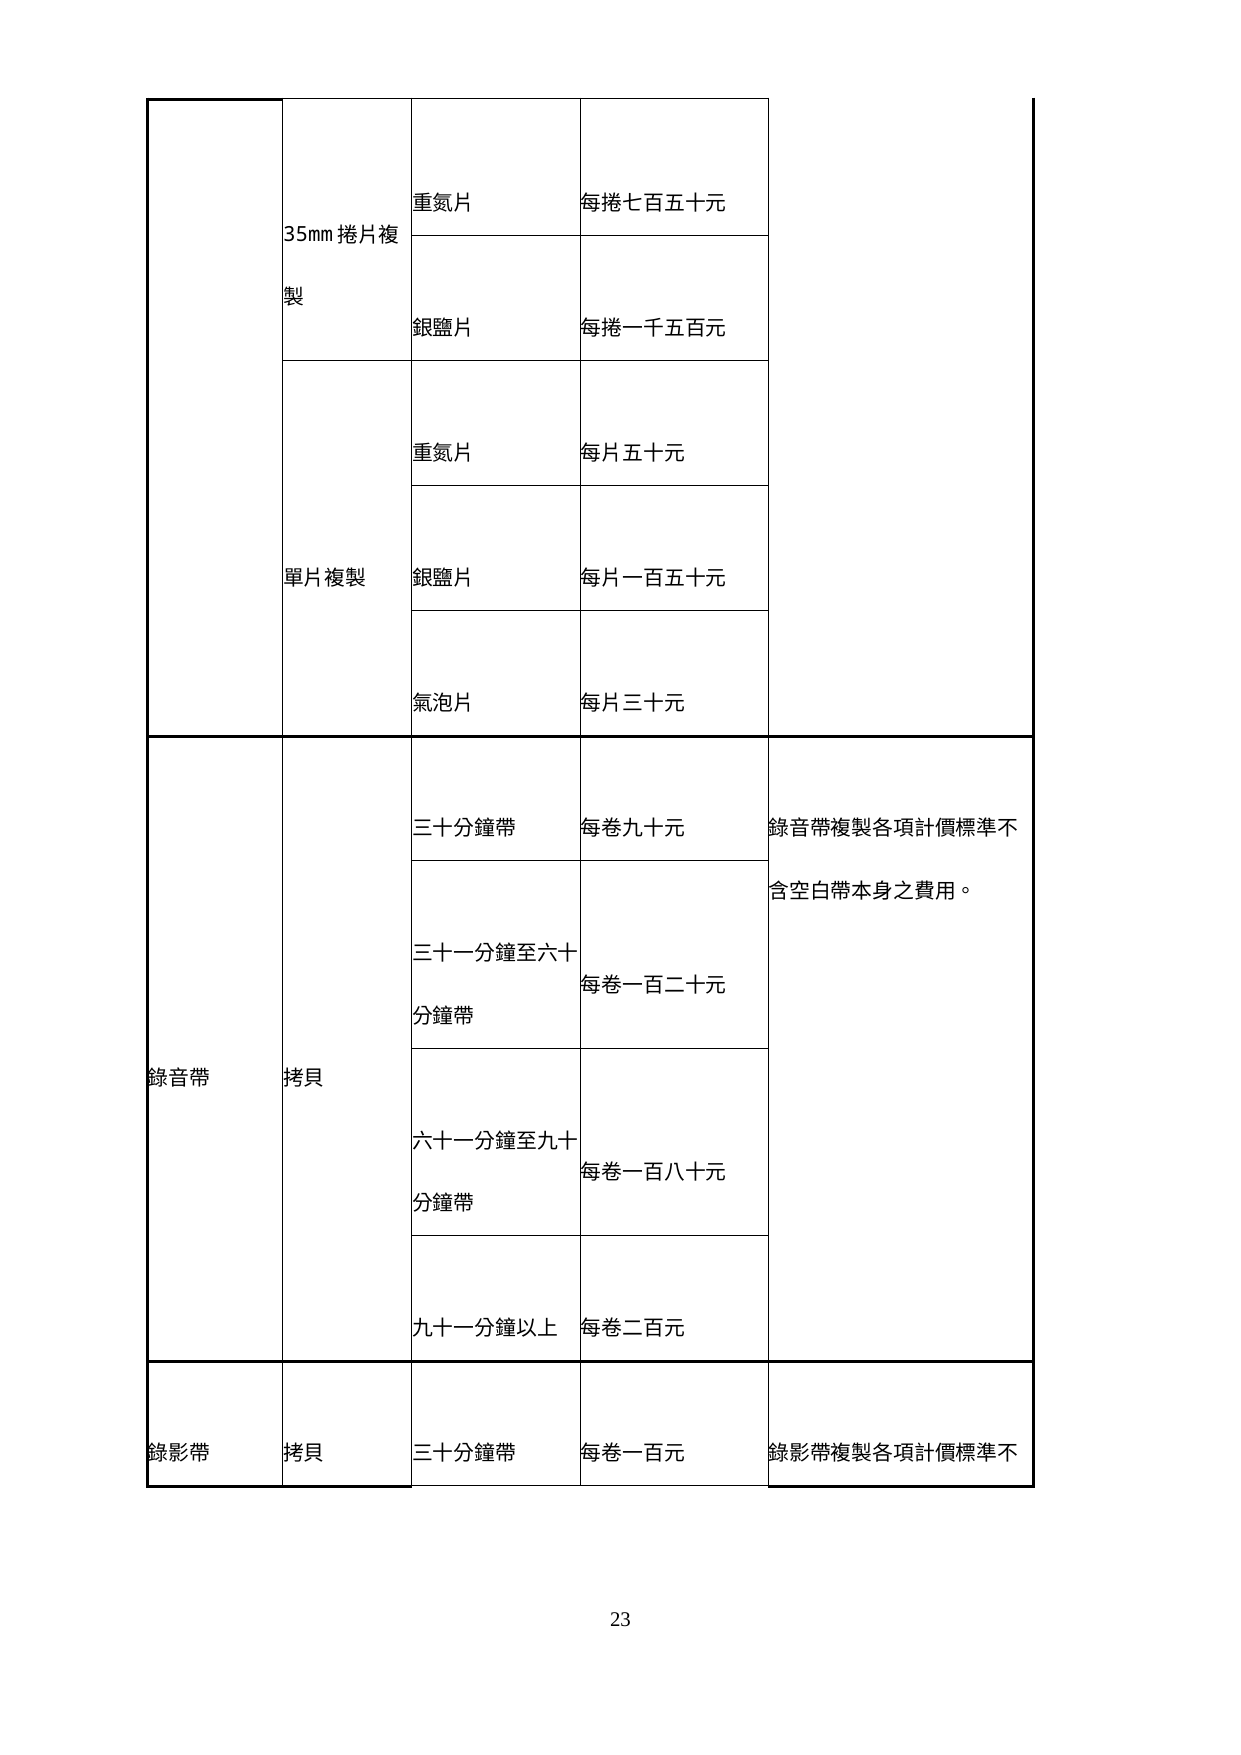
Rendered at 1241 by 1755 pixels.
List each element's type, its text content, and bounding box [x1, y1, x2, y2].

table_cell 每片五十元 [581, 361, 768, 485]
table_cell [769, 360, 1032, 485]
table_cell 拷貝 [283, 738, 411, 1360]
table_cell 拷貝 [283, 1363, 411, 1485]
table_cell [769, 485, 1032, 610]
table_cell 六十一分鐘至九十分鐘帶 [412, 1049, 580, 1235]
table_cell 三十分鐘帶 [412, 1363, 580, 1485]
table_cell 每卷一百元 [581, 1363, 768, 1485]
table_cell 氣泡片 [412, 611, 580, 735]
table_cell 每卷二百元 [581, 1236, 768, 1360]
table_cell 錄音帶複製各項計價標準不含空白帶本身之費用。 [769, 738, 1032, 1360]
table_cell 每卷一百八十元 [581, 1049, 768, 1235]
table_cell 每卷一百二十元 [581, 861, 768, 1047]
table_cell 銀鹽片 [412, 486, 580, 610]
table_cell 35mm捲片複製 [283, 99, 411, 360]
table_cell 單片複製 [283, 361, 411, 735]
table_cell 每片一百五十元 [581, 486, 768, 610]
table_cell 三十一分鐘至六十分鐘帶 [412, 861, 580, 1047]
table_cell [769, 235, 1032, 360]
table_cell 重氮片 [412, 99, 580, 235]
table_cell 錄音帶 [149, 738, 282, 1360]
table_cell 錄影帶 [149, 1363, 282, 1485]
table_cell [769, 98, 1032, 235]
table_cell 九十一分鐘以上 [412, 1236, 580, 1360]
table_cell 錄影帶複製各項計價標準不 [769, 1363, 1032, 1485]
table_cell 每卷九十元 [581, 738, 768, 860]
table_cell [149, 101, 282, 735]
table_cell 銀鹽片 [412, 236, 580, 360]
table_cell 三十分鐘帶 [412, 738, 580, 860]
table_cell 每捲七百五十元 [581, 99, 768, 235]
table_cell 重氮片 [412, 361, 580, 485]
table_cell 每捲一千五百元 [581, 236, 768, 360]
table_cell 每片三十元 [581, 611, 768, 735]
table_cell [769, 610, 1032, 735]
